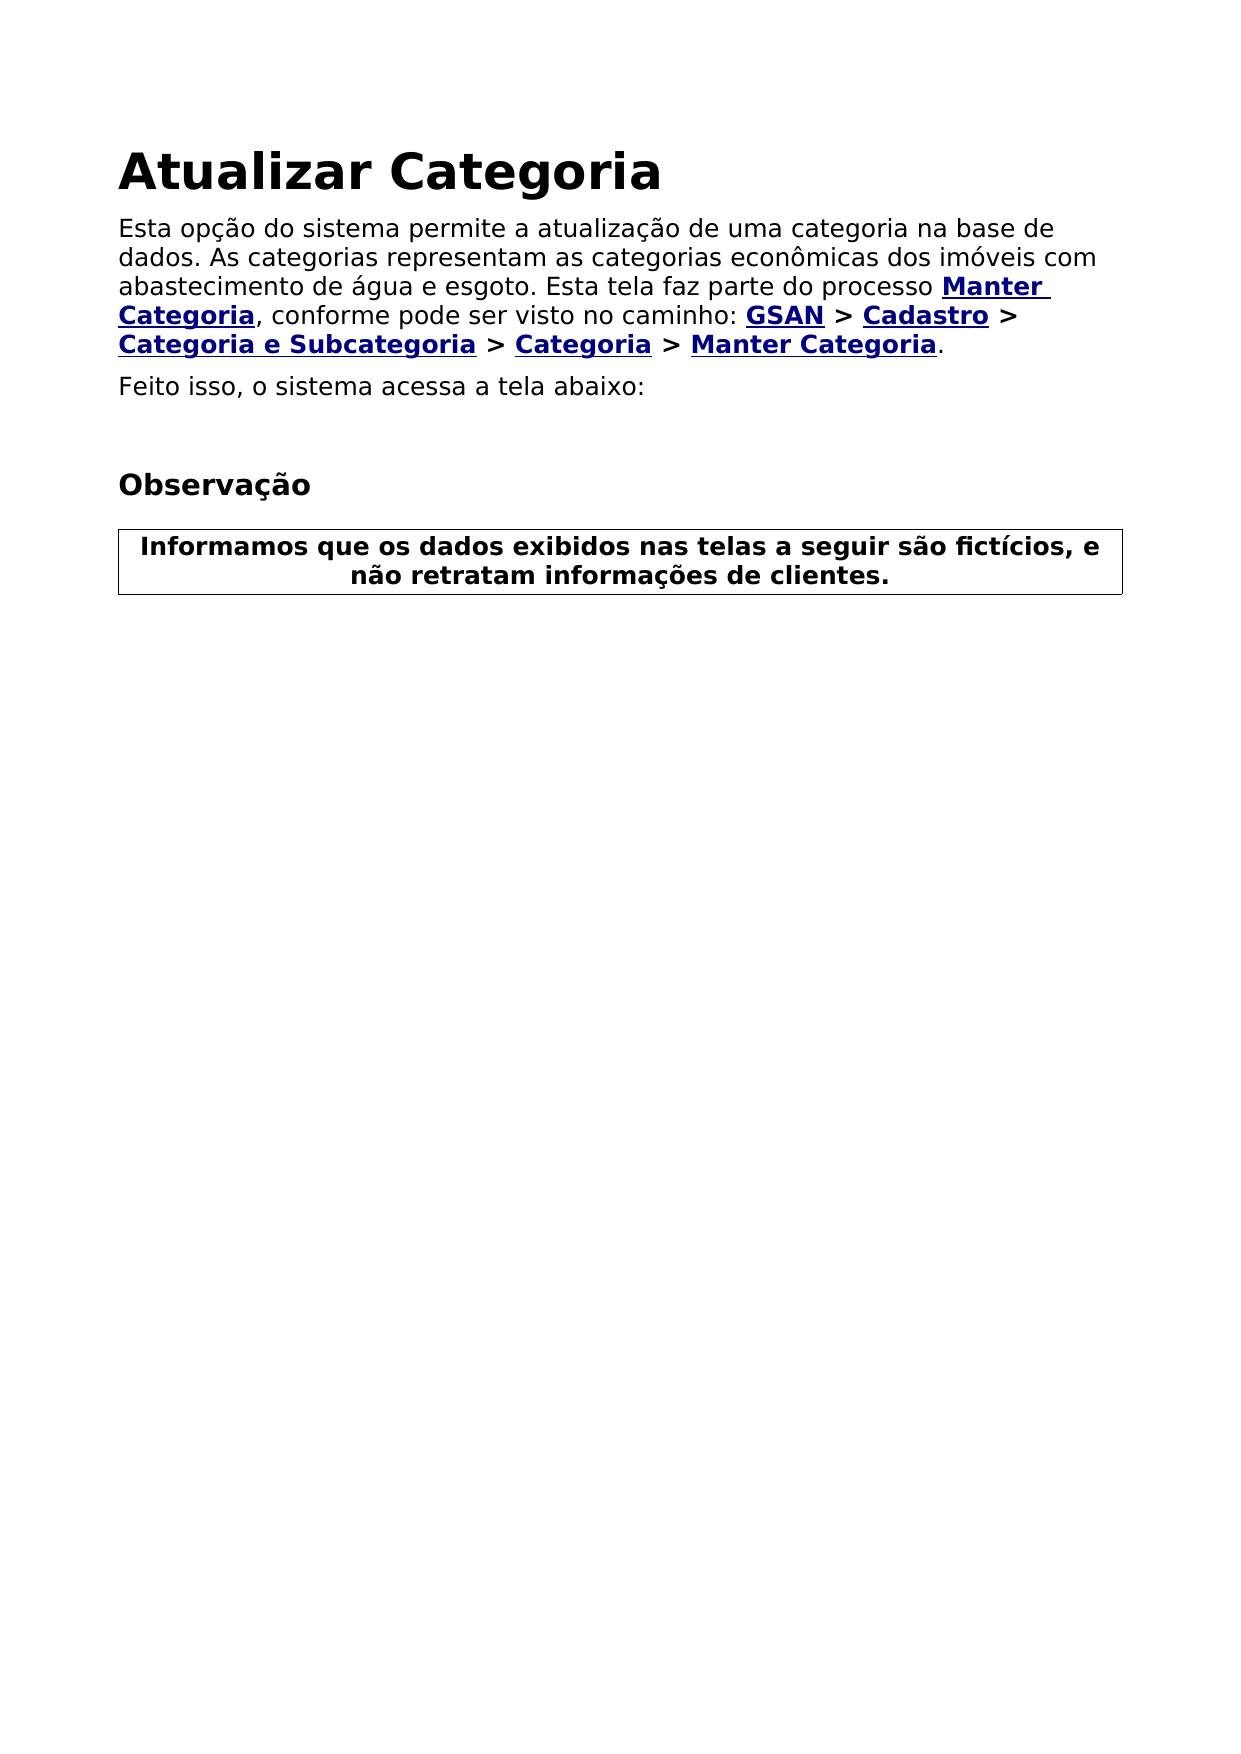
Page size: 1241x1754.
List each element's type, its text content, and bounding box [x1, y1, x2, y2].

subtitle Atualizar Categoria [118, 143, 1122, 201]
text Esta opção do sistema permite a atualização de uma categoria na base de dados. As categorias representam as categorias econômicas dos imóveis com abastecimento de água e esgoto. Esta tela faz parte do processo Manter Categoria, conforme pode ser visto no caminho: GSAN > Cadastro > Categoria e Subcategoria > Categoria > Manter Categoria. [118, 214, 1122, 360]
subtitle Observação [118, 468, 1122, 502]
table_header Informamos que os dados exibidos nas telas a seguir são fictícios, e não retratam informações de clientes. [119, 530, 1122, 593]
text Feito isso, o sistema acessa a tela abaixo: [118, 372, 1122, 431]
